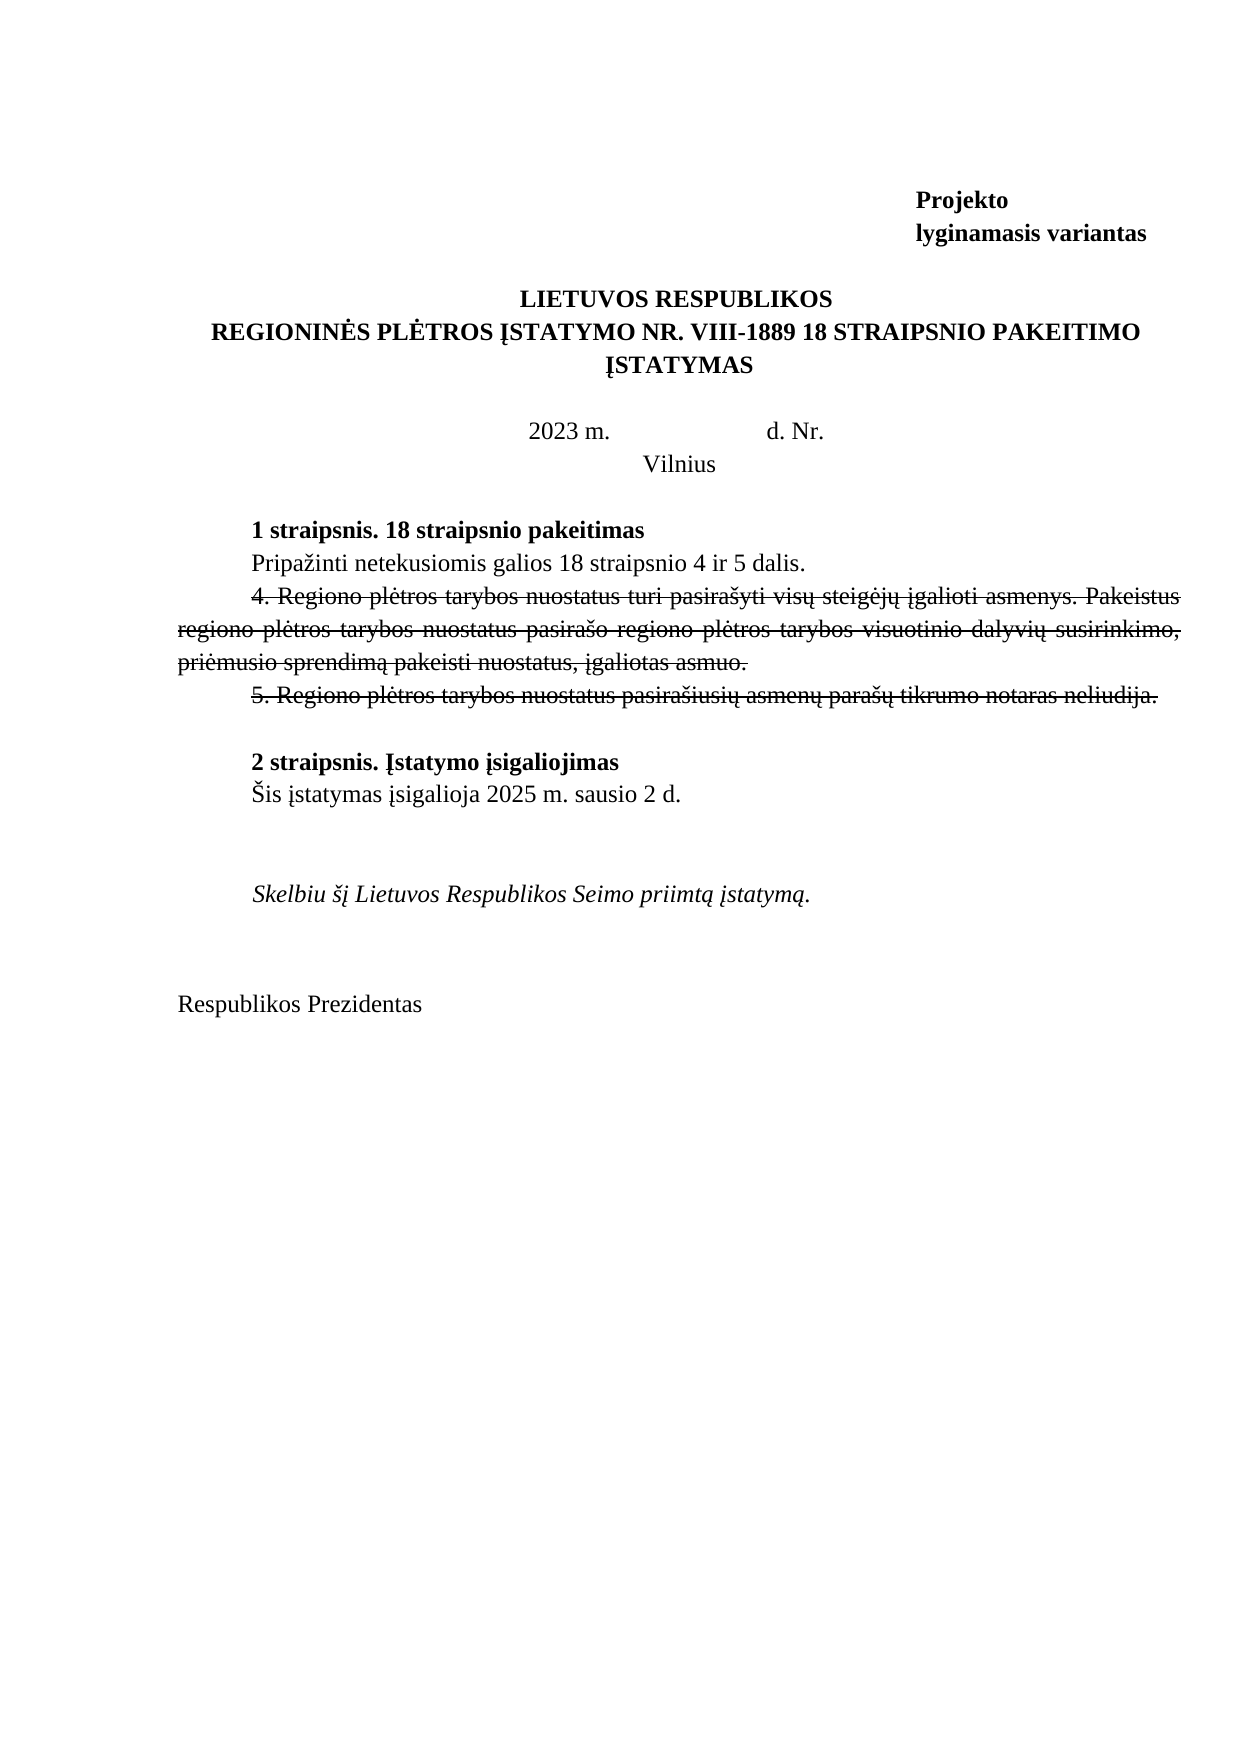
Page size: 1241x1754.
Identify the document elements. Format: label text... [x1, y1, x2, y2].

text Pripažinti netekusiomis galios 18 straipsnio 4 ir 5 dalis. [177, 548, 1181, 577]
text ĮSTATYMAS [177, 350, 1181, 379]
text 4. Regiono plėtros tarybos nuostatus turi pasirašyti visų steigėjų įgalioti asmenys. Pakeistus regiono plėtros tarybos nuostatus pasirašo regiono plėtros tarybos visuotinio dalyvių susirinkimo, priėmusio sprendimą pakeisti nuostatus, įgaliotas asmuo. [177, 632, 1181, 676]
text Skelbiu šį Lietuvos Respublikos Seimo priimtą įstatymą. [177, 879, 1181, 907]
text LIETUVOS RESPUBLIKOS [177, 284, 1181, 313]
text 1 straipsnis. 18 straipsnio pakeitimas [177, 515, 1181, 544]
text Šis įstatymas įsigalioja 2025 m. sausio 2 d. [251, 779, 1181, 808]
text 4. Regiono plėtros tarybos nuostatus turi pasirašyti visų steigėjų įgalioti asmenys. Pakeistus regiono plėtros tarybos nuostatus pasirašo regiono plėtros tarybos visuotinio dalyvių susirinkimo, priėmusio sprendimą pakeisti nuostatus, įgaliotas asmuo. [177, 581, 1181, 630]
text 2023 m. d. Nr. [177, 416, 1181, 445]
text lyginamasis variantas [916, 218, 1181, 247]
text REGIONINĖS PLĖTROS ĮSTATYMO NR. VIII-1889 18 STRAIPSNIO PAKEITIMO [177, 317, 1181, 346]
text Respublikos Prezidentas [177, 989, 1181, 1017]
text Vilnius [177, 449, 1181, 478]
text 2 straipsnis. Įstatymo įsigaliojimas [177, 747, 1181, 775]
text Projekto [916, 185, 1181, 214]
text 5. Regiono plėtros tarybos nuostatus pasirašiusių asmenų parašų tikrumo notaras neliudija. [177, 681, 1181, 709]
